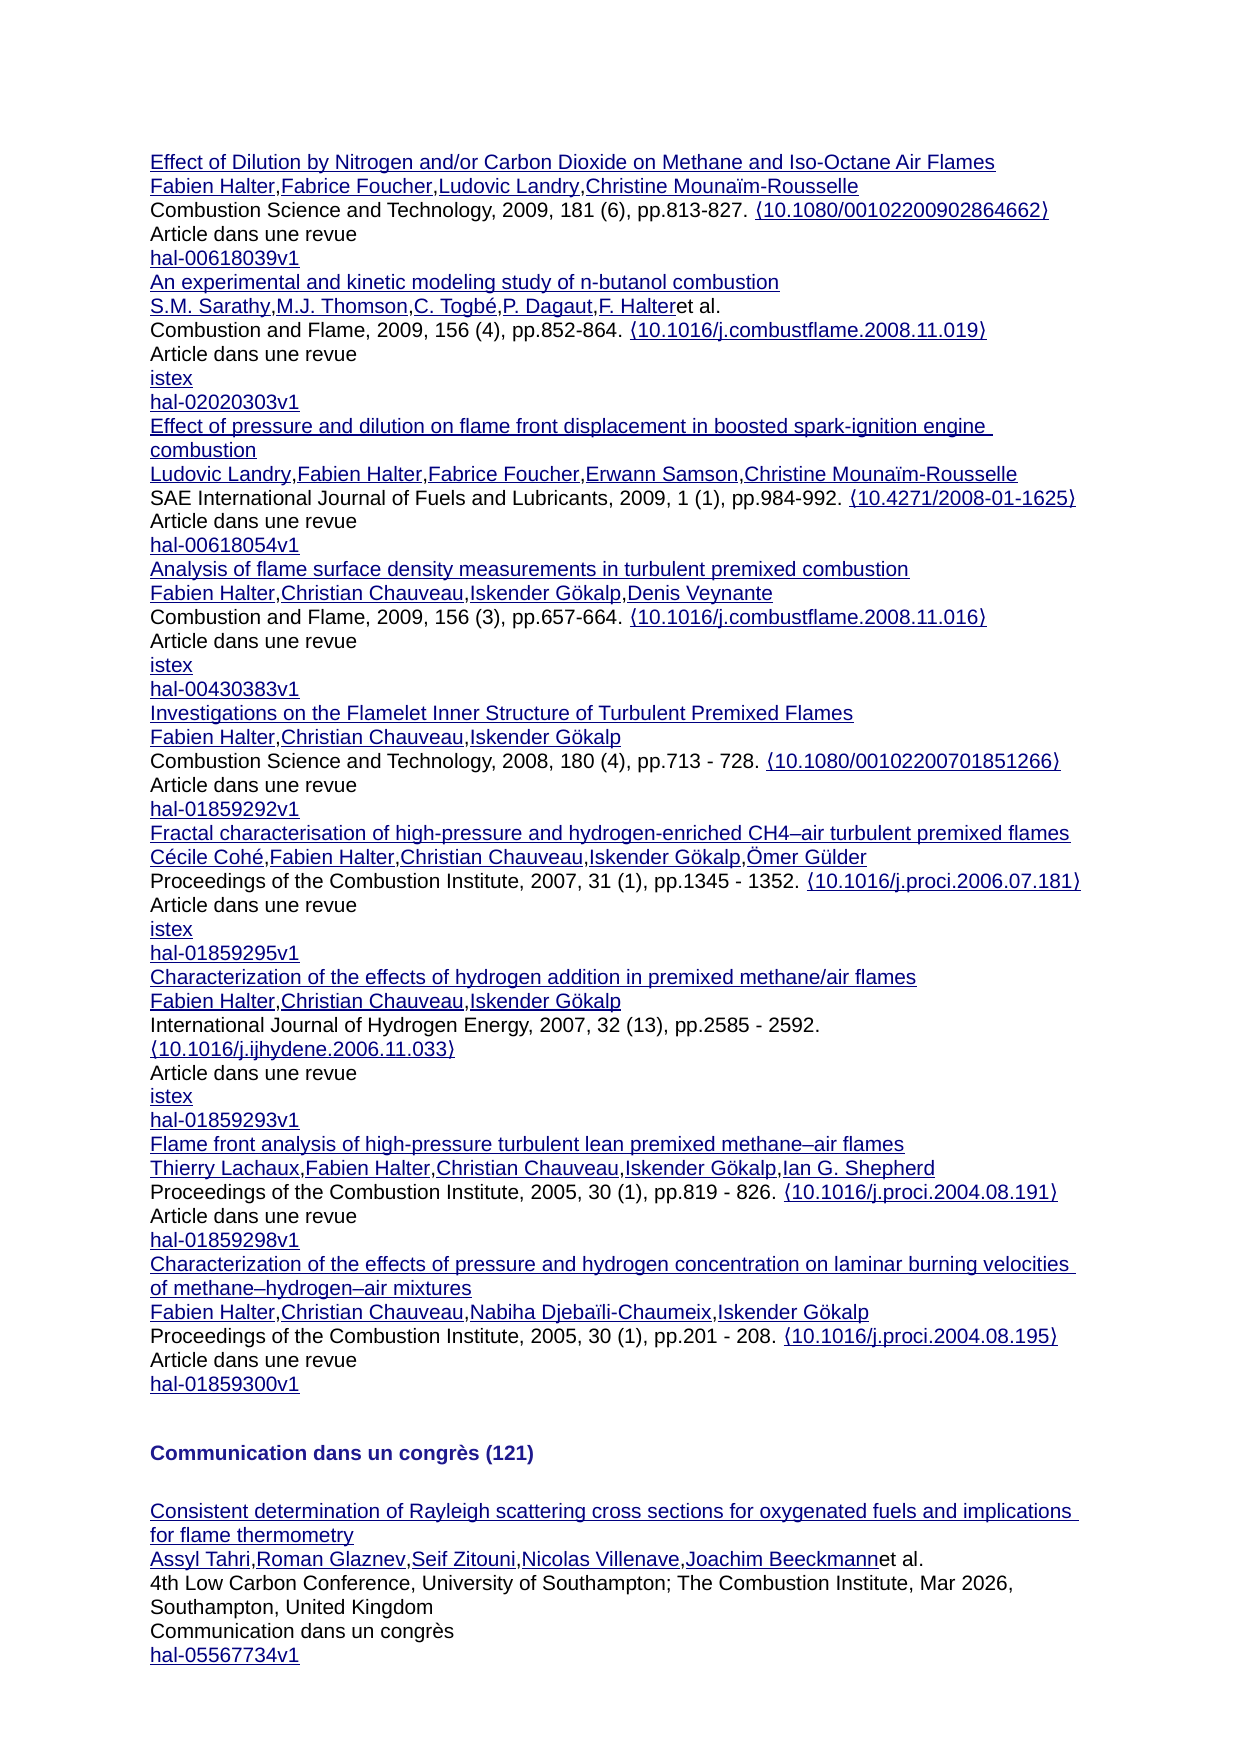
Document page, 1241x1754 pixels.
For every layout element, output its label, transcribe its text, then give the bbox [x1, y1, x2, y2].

table_cell Characterization of the effects of pressure and hydrogen concentration on laminar burning velocities of methane–hydrogen–air mixtures Fabien Halter,Christian Chauveau,Nabiha Djebaïli-Chaumeix,Iskender Gökalp Proceedings of the Combustion Institute, 2005, 30 (1), pp.201 - 208. ⟨10.1016/j.proci.2004.08.195⟩ Article dans une revue hal-01859300v1 [150, 1252, 1090, 1396]
table_cell An experimental and kinetic modeling study of n-butanol combustion S.M. Sarathy,M.J. Thomson,C. Togbé,P. Dagaut,F. Halteret al. Combustion and Flame, 2009, 156 (4), pp.852-864. ⟨10.1016/j.combustflame.2008.11.019⟩ Article dans une revue istex hal-02020303v1 [150, 270, 1090, 413]
table_cell Characterization of the effects of hydrogen addition in premixed methane/air flames Fabien Halter,Christian Chauveau,Iskender Gökalp International Journal of Hydrogen Energy, 2007, 32 (13), pp.2585 - 2592. ⟨10.1016/j.ijhydene.2006.11.033⟩ Article dans une revue istex hal-01859293v1 [150, 965, 1090, 1132]
table_cell Effect of pressure and dilution on flame front displacement in boosted spark-ignition engine combustion Ludovic Landry,Fabien Halter,Fabrice Foucher,Erwann Samson,Christine Mounaïm-Rousselle SAE International Journal of Fuels and Lubricants, 2009, 1 (1), pp.984-992. ⟨10.4271/2008-01-1625⟩ Article dans une revue hal-00618054v1 [150, 414, 1090, 557]
table_cell Fractal characterisation of high-pressure and hydrogen-enriched CH4–air turbulent premixed flames Cécile Cohé,Fabien Halter,Christian Chauveau,Iskender Gökalp,Ömer Gülder Proceedings of the Combustion Institute, 2007, 31 (1), pp.1345 - 1352. ⟨10.1016/j.proci.2006.07.181⟩ Article dans une revue istex hal-01859295v1 [150, 821, 1090, 964]
table_cell Analysis of flame surface density measurements in turbulent premixed combustion Fabien Halter,Christian Chauveau,Iskender Gökalp,Denis Veynante Combustion and Flame, 2009, 156 (3), pp.657-664. ⟨10.1016/j.combustflame.2008.11.016⟩ Article dans une revue istex hal-00430383v1 [150, 557, 1090, 701]
table_cell Effect of Dilution by Nitrogen and/or Carbon Dioxide on Methane and Iso-Octane Air Flames Fabien Halter,Fabrice Foucher,Ludovic Landry,Christine Mounaïm-Rousselle Combustion Science and Technology, 2009, 181 (6), pp.813-827. ⟨10.1080/00102200902864662⟩ Article dans une revue hal-00618039v1 [150, 150, 1090, 270]
table_header Consistent determination of Rayleigh scattering cross sections for oxygenated fuels and implications for flame thermometry Assyl Tahri,Roman Glaznev,Seif Zitouni,Nicolas Villenave,Joachim Beeckmannet al. 4th Low Carbon Conference, University of Southampton; The Combustion Institute, Mar 2026, Southampton, United Kingdom Communication dans un congrès hal-05567734v1 [150, 1499, 1090, 1667]
table_cell Flame front analysis of high-pressure turbulent lean premixed methane–air flames Thierry Lachaux,Fabien Halter,Christian Chauveau,Iskender Gökalp,Ian G. Shepherd Proceedings of the Combustion Institute, 2005, 30 (1), pp.819 - 826. ⟨10.1016/j.proci.2004.08.191⟩ Article dans une revue hal-01859298v1 [150, 1132, 1090, 1252]
subtitle Communication dans un congrès (121) [150, 1441, 1090, 1464]
table_cell Investigations on the Flamelet Inner Structure of Turbulent Premixed Flames Fabien Halter,Christian Chauveau,Iskender Gökalp Combustion Science and Technology, 2008, 180 (4), pp.713 - 728. ⟨10.1080/00102200701851266⟩ Article dans une revue hal-01859292v1 [150, 701, 1090, 821]
